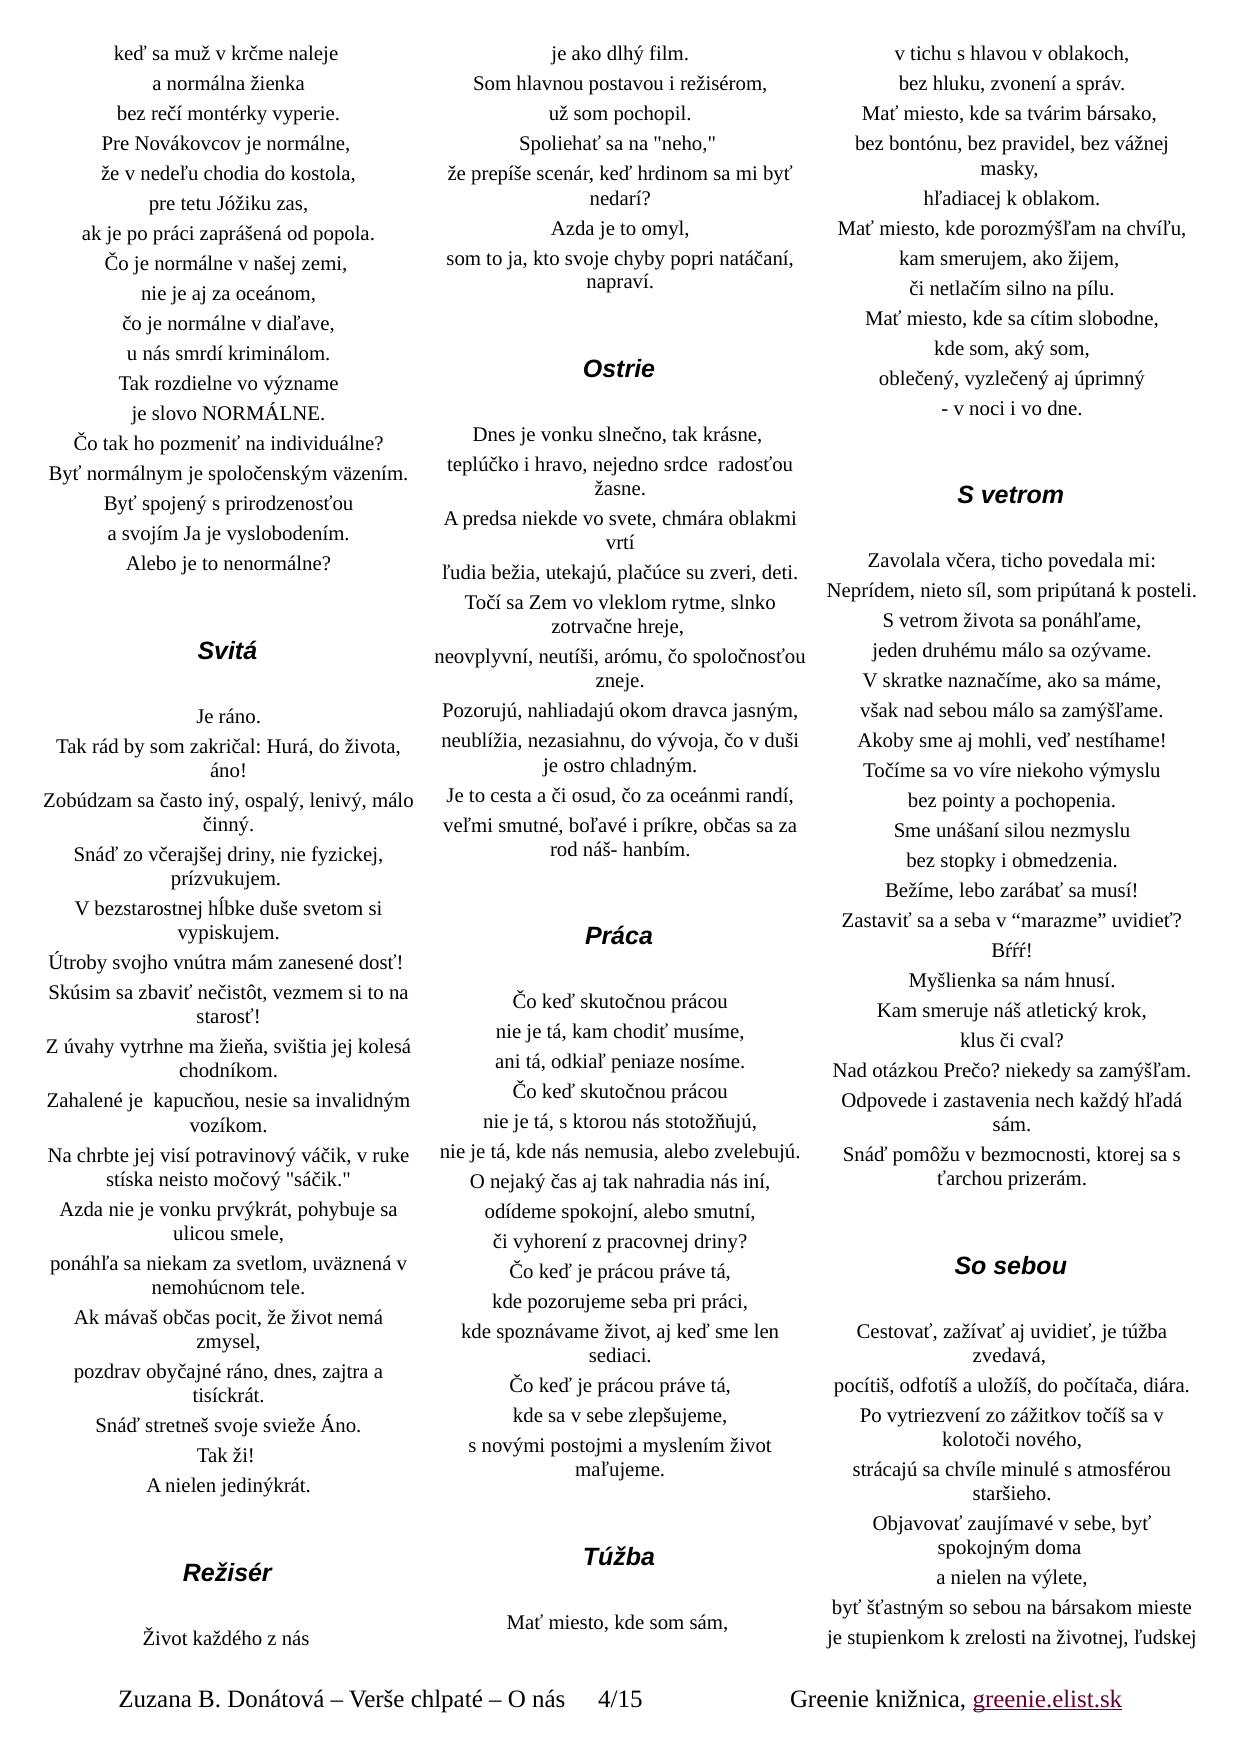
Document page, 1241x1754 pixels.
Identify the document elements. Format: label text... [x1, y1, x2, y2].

text Zavolala včera, ticho povedala mi: [825, 548, 1199, 572]
text Je ráno. [41, 704, 415, 728]
text byť šťastným so sebou na bársakom mieste [825, 1595, 1199, 1619]
text neovplyvní, neutíši, arómu, čo spoločnosťou zneje. [433, 644, 807, 692]
text pocítiš, odfotíš a uložíš, do počítača, diára. [825, 1373, 1199, 1397]
text Čo je normálne v našej zemi, [41, 251, 415, 275]
text Bŕŕŕ! [825, 938, 1199, 962]
text Pozorujú, nahliadajú okom dravca jasným, [433, 698, 807, 722]
text Čo tak ho pozmeniť na individuálne? [41, 431, 415, 455]
text oblečený, vyzlečený aj úprimný [825, 365, 1199, 389]
text ani tá, odkiaľ peniaze nosíme. [433, 1049, 807, 1073]
text ak je po práci zaprášená od popola. [41, 221, 415, 245]
text pre tetu Jóžiku zas, [41, 191, 415, 215]
text bez stopky i obmedzenia. [825, 848, 1199, 872]
text že prepíše scenár, keď hrdinom sa mi byť nedarí? [433, 161, 807, 209]
text Čo keď skutočnou prácou [433, 989, 807, 1013]
text bez rečí montérky vyperie. [41, 101, 415, 125]
text veľmi smutné, boľavé i príkre, občas sa za rod náš- hanbím. [433, 812, 807, 861]
text či vyhorení z pracovnej driny? [433, 1229, 807, 1253]
text kde spoznávame život, aj keď sme len sediaci. [433, 1319, 807, 1367]
text a normálna žienka [41, 71, 415, 95]
subtitle Túžba [433, 1542, 807, 1571]
text či netlačím silno na pílu. [825, 275, 1199, 299]
text Tak rád by som zakričal: Hurá, do života, áno! [41, 734, 415, 782]
text Spoliehať sa na "neho," [433, 131, 807, 155]
text Život každého z nás [41, 1626, 415, 1649]
text strácajú sa chvíle minulé s atmosférou staršieho. [825, 1457, 1199, 1505]
text Mať miesto, kde sa cítim slobodne, [825, 305, 1199, 329]
text Akoby sme aj mohli, veď nestíhame! [825, 728, 1199, 752]
text Čo keď je prácou práve tá, [433, 1373, 807, 1397]
text Mať miesto, kde som sám, [433, 1610, 807, 1634]
text Cestovať, zažívať aj uvidieť, je túžba zvedavá, [825, 1319, 1199, 1367]
text Azda nie je vonku prvýkrát, pohybuje sa ulicou smele, [41, 1197, 415, 1245]
text Snáď stretneš svoje svieže Áno. [41, 1413, 415, 1437]
text neublížia, nezasiahnu, do vývoja, čo v duši je ostro chladným. [433, 728, 807, 777]
text bez hluku, zvonení a správ. [825, 71, 1199, 95]
text Z úvahy vytrhne ma žieňa, svištia jej kolesá chodníkom. [41, 1034, 415, 1082]
text Byť spojený s prirodzenosťou [41, 491, 415, 515]
text pozdrav obyčajné ráno, dnes, zajtra a tisíckrát. [41, 1359, 415, 1407]
text Zastaviť sa a seba v “marazme” uvidieť? [825, 908, 1199, 932]
subtitle Ostrie [433, 354, 807, 383]
text odídeme spokojní, alebo smutní, [433, 1199, 807, 1223]
text kde pozorujeme seba pri práci, [433, 1289, 807, 1313]
text Alebo je to nenormálne? [41, 551, 415, 575]
subtitle Svitá [41, 636, 415, 665]
text Zobúdzam sa často iný, ospalý, lenivý, málo činný. [41, 788, 415, 836]
text Nad otázkou Prečo? niekedy sa zamýšľam. [825, 1058, 1199, 1082]
text čo je normálne v diaľave, [41, 311, 415, 335]
text Snáď zo včerajšej driny, nie fyzickej, prízvukujem. [41, 842, 415, 890]
text nie je tá, kde nás nemusia, alebo zvelebujú. [433, 1139, 807, 1163]
text kam smerujem, ako žijem, [825, 245, 1199, 269]
text klus či cval? [825, 1028, 1199, 1052]
text Točí sa Zem vo vleklom rytme, slnko zotrvačne hreje, [433, 590, 807, 638]
text s novými postojmi a myslením život maľujeme. [433, 1433, 807, 1481]
text Dnes je vonku slnečno, tak krásne, [433, 422, 807, 446]
text Ak mávaš občas pocit, že život nemá zmysel, [41, 1305, 415, 1353]
subtitle Režisér [41, 1558, 415, 1586]
text keď sa muž v krčme naleje [41, 41, 415, 65]
text je ako dlhý film. [433, 41, 807, 65]
text Sme unášaní silou nezmyslu [825, 818, 1199, 842]
text Snáď pomôžu v bezmocnosti, ktorej sa s ťarchou prizerám. [825, 1142, 1199, 1190]
text Kam smeruje náš atletický krok, [825, 998, 1199, 1022]
text O nejaký čas aj tak nahradia nás iní, [433, 1169, 807, 1193]
text nie je tá, kam chodiť musíme, [433, 1019, 807, 1043]
text že v nedeľu chodia do kostola, [41, 161, 415, 185]
text je stupienkom k zrelosti na životnej, ľudskej [825, 1625, 1199, 1649]
text V bezstarostnej hĺbke duše svetom si vypiskujem. [41, 896, 415, 944]
text už som pochopil. [433, 101, 807, 125]
text hľadiacej k oblakom. [825, 185, 1199, 209]
text Bežíme, lebo zarábať sa musí! [825, 878, 1199, 902]
text Je to cesta a či osud, čo za oceánmi randí, [433, 782, 807, 807]
text Objavovať zaujímavé v sebe, byť spokojným doma [825, 1511, 1199, 1559]
text kde sa v sebe zlepšujeme, [433, 1403, 807, 1427]
text Točíme sa vo víre niekoho výmyslu [825, 758, 1199, 782]
text teplúčko i hravo, nejedno srdce radosťou žasne. [433, 452, 807, 500]
text Čo keď skutočnou prácou [433, 1079, 807, 1103]
text - v noci i vo dne. [825, 395, 1199, 419]
subtitle So sebou [825, 1251, 1199, 1280]
text A nielen jedinýkrát. [41, 1473, 415, 1497]
text kde som, aký som, [825, 335, 1199, 359]
text Pre Novákovcov je normálne, [41, 131, 415, 155]
text Skúsim sa zbaviť nečistôt, vezmem si to na starosť! [41, 980, 415, 1028]
text ľudia bežia, utekajú, plačúce su zveri, deti. [433, 560, 807, 584]
text Neprídem, nieto síl, som pripútaná k posteli. [825, 578, 1199, 602]
text Tak rozdielne vo význame [41, 371, 415, 395]
text A predsa niekde vo svete, chmára oblakmi vrtí [433, 506, 807, 554]
text jeden druhému málo sa ozývame. [825, 638, 1199, 662]
text V skratke naznačíme, ako sa máme, [825, 668, 1199, 692]
text však nad sebou málo sa zamýšľame. [825, 698, 1199, 722]
text Útroby svojho vnútra mám zanesené dosť! [41, 950, 415, 974]
text bez bontónu, bez pravidel, bez vážnej masky, [825, 131, 1199, 179]
text S vetrom života sa ponáhľame, [825, 608, 1199, 632]
text a svojím Ja je vyslobodením. [41, 521, 415, 545]
text Na chrbte jej visí potravinový váčik, v ruke stíska neisto močový "sáčik." [41, 1142, 415, 1191]
text bez pointy a pochopenia. [825, 788, 1199, 812]
subtitle S vetrom [825, 480, 1199, 509]
text nie je aj za oceánom, [41, 281, 415, 305]
text Myšlienka sa nám hnusí. [825, 968, 1199, 992]
text Tak ži! [41, 1443, 415, 1467]
text Po vytriezvení zo zážitkov točíš sa v kolotoči nového, [825, 1403, 1199, 1451]
text nie je tá, s ktorou nás stotožňujú, [433, 1109, 807, 1133]
text v tichu s hlavou v oblakoch, [825, 41, 1199, 65]
text Zahalené je kapucňou, nesie sa invalidným vozíkom. [41, 1088, 415, 1137]
text je slovo NORMÁLNE. [41, 401, 415, 425]
text a nielen na výlete, [825, 1565, 1199, 1589]
text Odpovede i zastavenia nech každý hľadá sám. [825, 1088, 1199, 1136]
text som to ja, kto svoje chyby popri natáčaní, napraví. [433, 245, 807, 293]
text Čo keď je prácou práve tá, [433, 1259, 807, 1283]
text Byť normálnym je spoločenským väzením. [41, 461, 415, 485]
text ponáhľa sa niekam za svetlom, uväznená v nemohúcnom tele. [41, 1251, 415, 1299]
text Mať miesto, kde porozmýšľam na chvíľu, [825, 215, 1199, 239]
text Azda je to omyl, [433, 215, 807, 239]
text u nás smrdí kriminálom. [41, 341, 415, 365]
text Som hlavnou postavou i režisérom, [433, 71, 807, 95]
subtitle Práca [433, 921, 807, 950]
text Mať miesto, kde sa tvárim bársako, [825, 101, 1199, 125]
